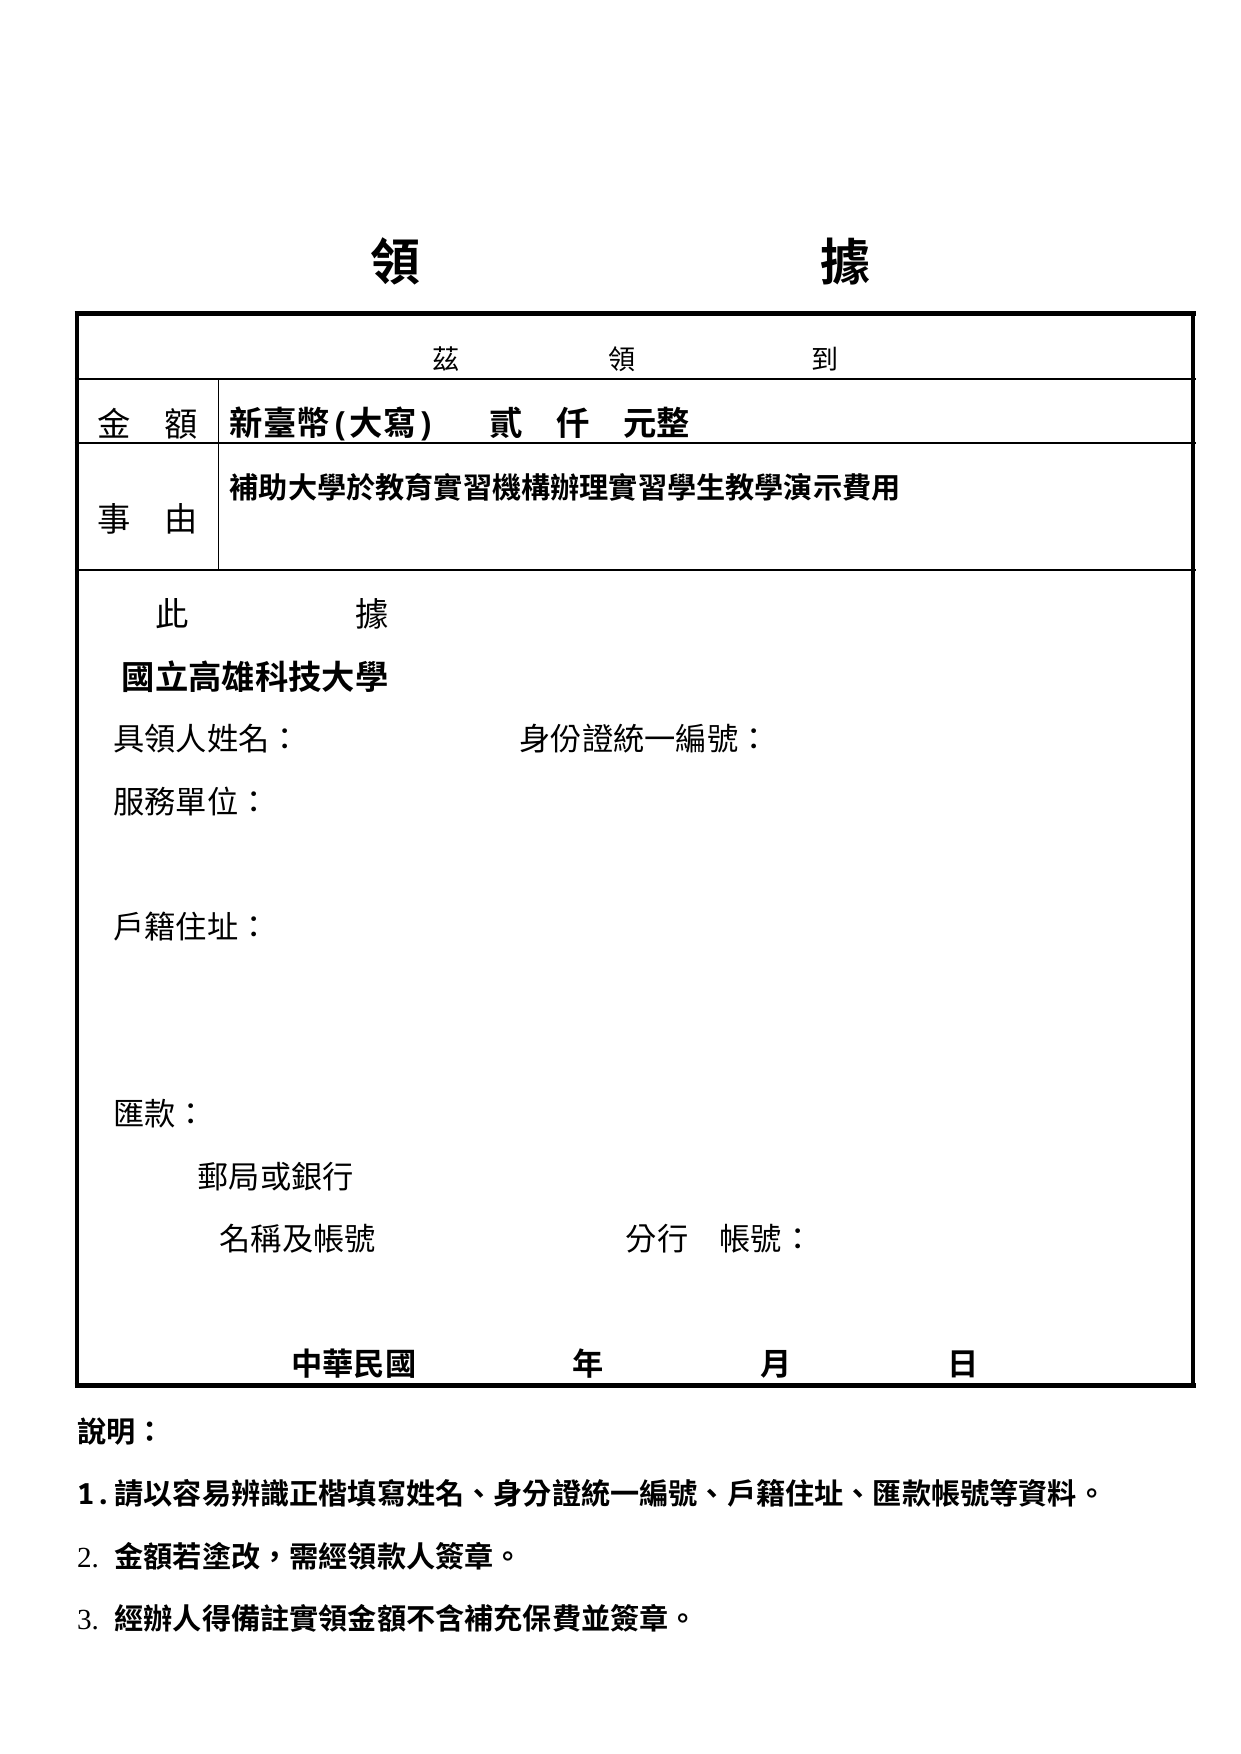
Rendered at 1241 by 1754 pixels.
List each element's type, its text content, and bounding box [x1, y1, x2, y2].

list 請以容易辨識正楷填寫姓名、身分證統一編號、戶籍住址、匯款帳號等資料。 [77, 1450, 1163, 1513]
table_cell 事 由 [79, 444, 218, 569]
table_cell 此 據 國立高雄科技大學 具領人姓名： 身份證統一編號： 服務單位： 戶籍住址： 匯款： 郵局或銀行 名稱及帳號 分行 帳號： 中華民國 年 月 日 [79, 571, 1191, 1383]
table_cell 新臺幣(大寫) 貳 仟 元整 [219, 380, 1191, 442]
table_header 茲 領 到 [79, 316, 1191, 378]
text 領 據 [77, 186, 1163, 311]
list 金額若塗改，需經領款人簽章。 [77, 1513, 1163, 1575]
list 經辦人得備註實領金額不含補充保費並簽章。 [77, 1575, 1163, 1638]
table_cell 補助大學於教育實習機構辦理實習學生教學演示費用 [219, 444, 1191, 569]
table_cell 金 額 [79, 380, 218, 442]
text 說明： [77, 1388, 1163, 1450]
